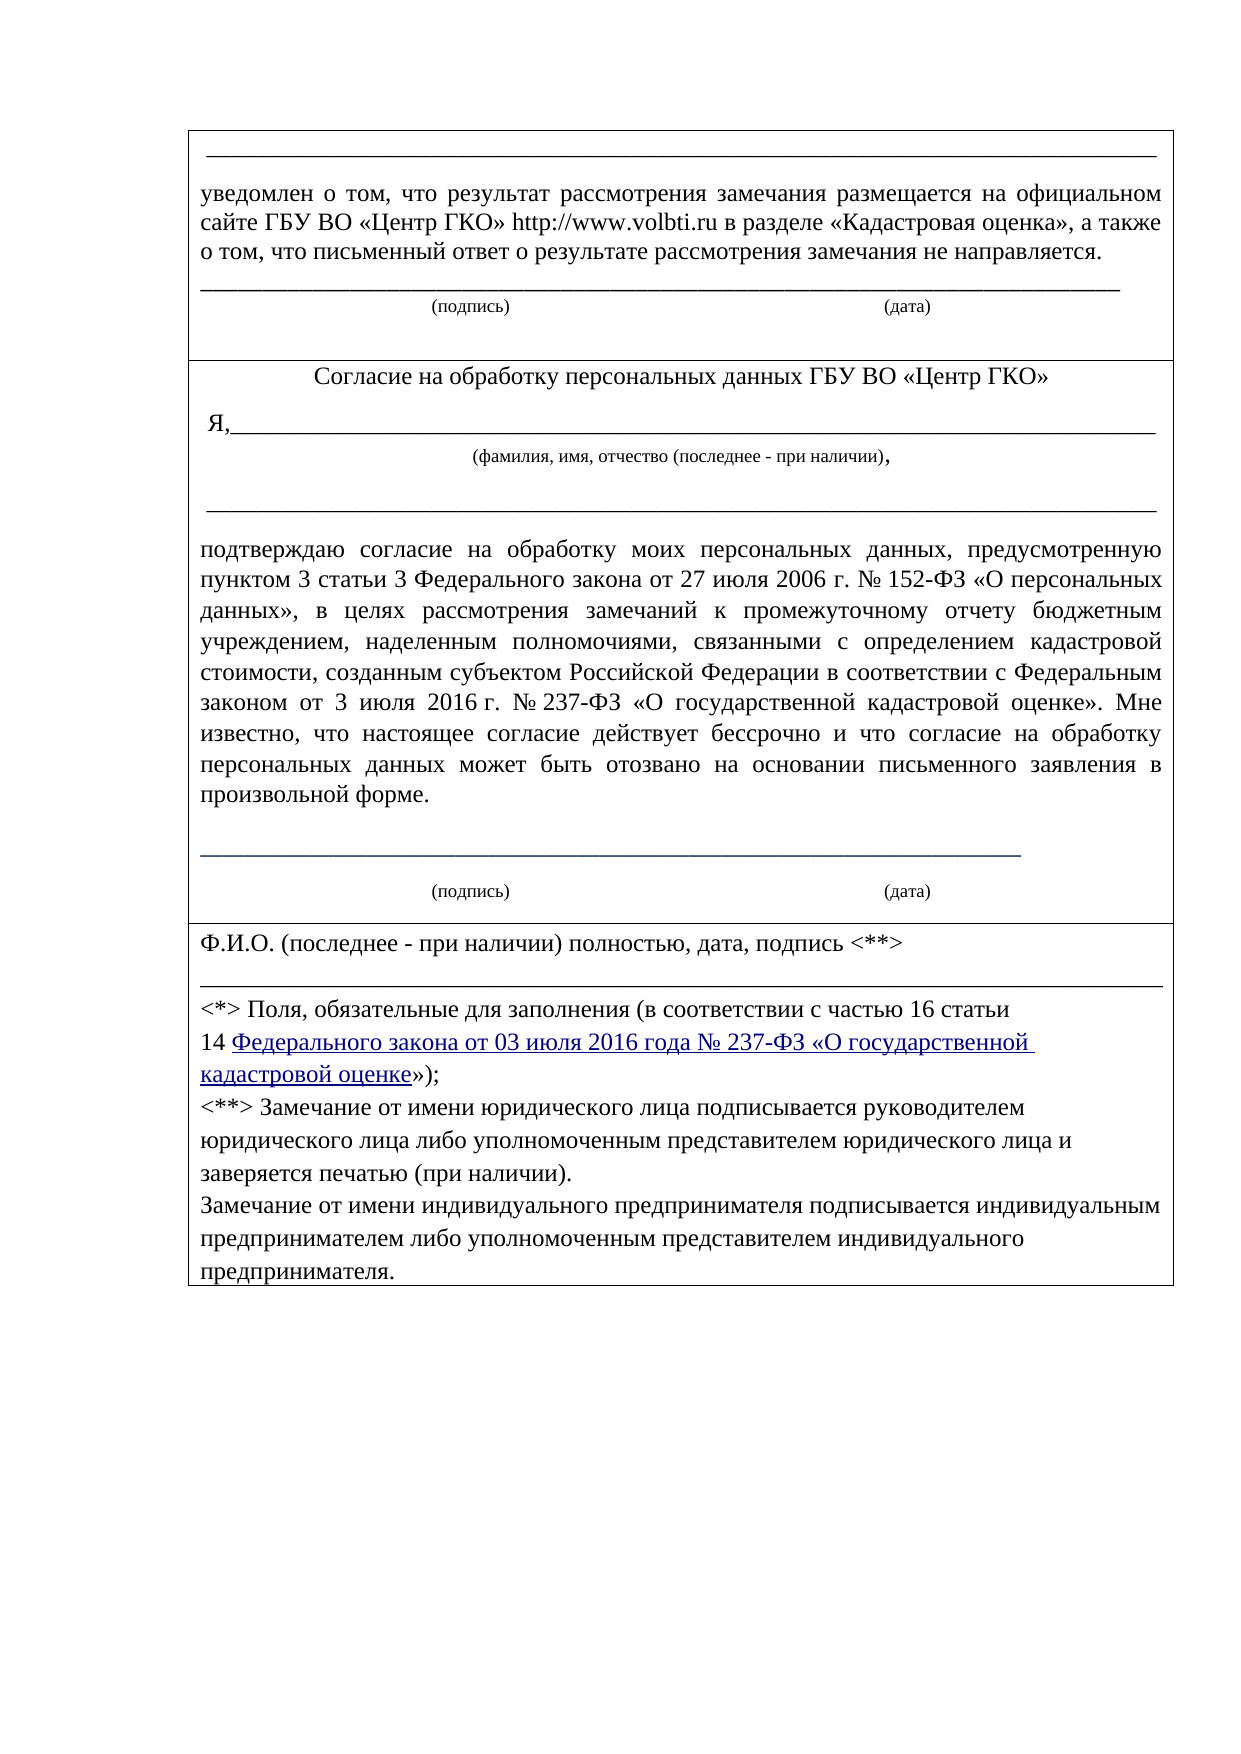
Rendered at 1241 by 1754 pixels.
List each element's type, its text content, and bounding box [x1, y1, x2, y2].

table_cell Согласие на обработку персональных данных ГБУ ВО «Центр ГКО» Я,__________________________________________________________________________ (фамилия, имя, отчество (последнее - при наличии), ____________________________________________________________________________ подтверждаю согласие на обработку моих персональных данных, предусмотренную пунктом 3 статьи 3 Федерального закона от 27 июля 2006 г. № 152-ФЗ «О персональных данных», в целях рассмотрения замечаний к промежуточному отчету бюджетным учреждением, наделенным полномочиями, связанными с определением кадастровой стоимости, созданным субъектом Российской Федерации в соответствии с Федеральным законом от 3 июля 2016 г. № 237-ФЗ «О государственной кадастровой оценке». Мне известно, что настоящее согласие действует бессрочно и что согласие на обработку персональных данных может быть отозвано на основании письменного заявления в произвольной форме. __________________________________________________________________________ (подпись) (дата) [189, 361, 1173, 923]
table_cell ____________________________________________________________________________ уведомлен о том, что результат рассмотрения замечания размещается на официальном сайте ГБУ ВО «Центр ГКО» http://www.volbti.ru в разделе «Кадастровая оценка», а также о том, что письменный ответ о результате рассмотрения замечания не направляется. __________________________________________________________________________ (подпись) (дата) [189, 131, 1173, 360]
table_cell Ф.И.О. (последнее - при наличии) полностью, дата, подпись <**> _____________________________________________________________________________ <*> Поля, обязательные для заполнения (в соответствии с частью 16 статьи 14 Федерального закона от 03 июля 2016 года № 237-ФЗ «О государственной кадастровой оценке»); <**> Замечание от имени юридического лица подписывается руководителем юридического лица либо уполномоченным представителем юридического лица и заверяется печатью (при наличии). Замечание от имени индивидуального предпринимателя подписывается индивидуальным предпринимателем либо уполномоченным представителем индивидуального предпринимателя. [189, 924, 1173, 1285]
